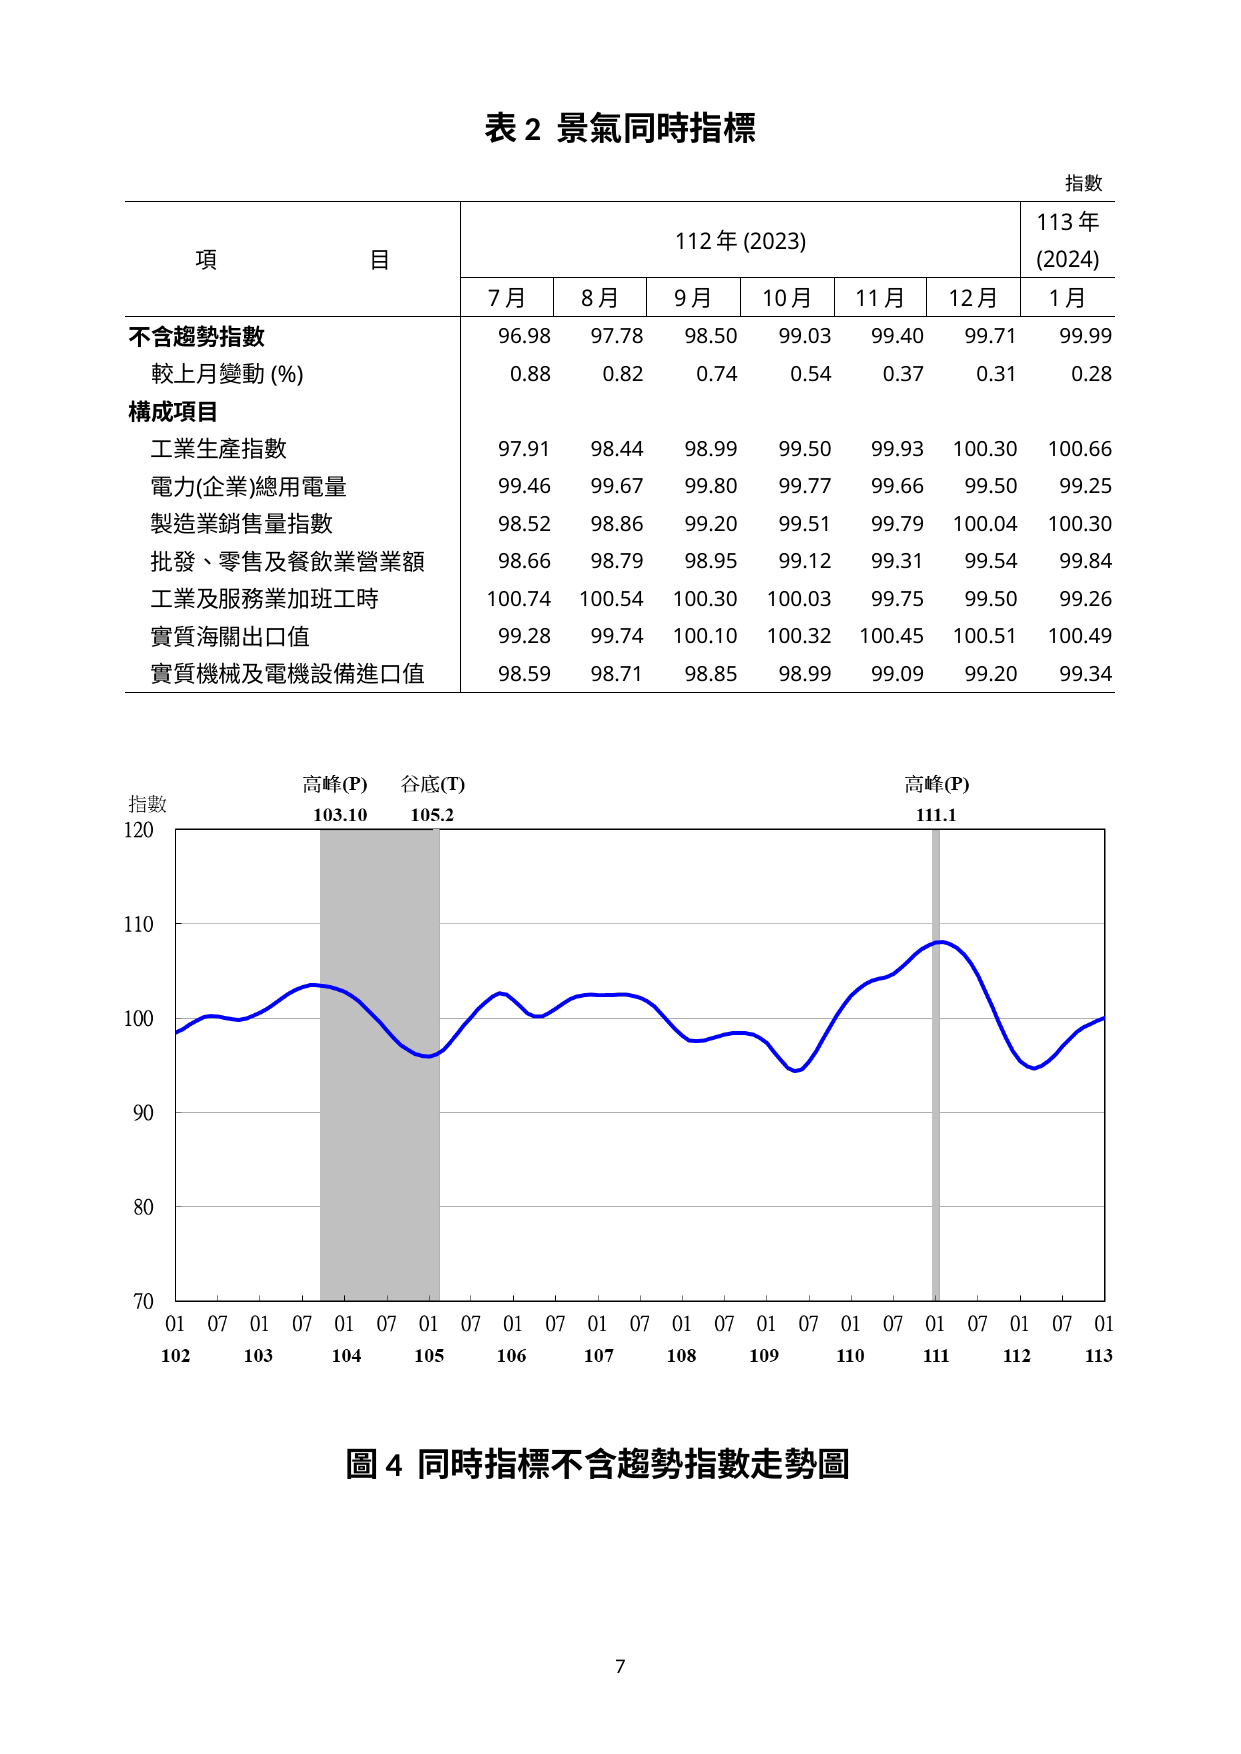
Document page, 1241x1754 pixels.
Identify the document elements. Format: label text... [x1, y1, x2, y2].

table_cell 99.31 [834, 617, 927, 654]
table_cell 100.74 [461, 654, 554, 692]
table_cell 12月 [927, 353, 1020, 391]
table_cell 99.50 [927, 542, 1020, 579]
table_cell 97.91 [461, 504, 554, 542]
table_cell 100.10 [646, 692, 740, 729]
table_cell 98.99 [646, 504, 740, 542]
table_cell [834, 467, 927, 504]
table_cell 99.50 [927, 654, 1020, 692]
table_cell 0.82 [554, 429, 646, 467]
table_cell 99.80 [646, 542, 740, 579]
table_cell 100.30 [646, 654, 740, 692]
table_header 112年 (2023) [461, 277, 1020, 352]
table_cell 0.31 [927, 429, 1020, 467]
table_cell 0.28 [1020, 429, 1115, 467]
table_cell 批發、零售及餐飲業營業額 [125, 617, 460, 654]
table_cell 100.32 [740, 692, 834, 729]
table_cell [646, 467, 740, 504]
text [143, 824, 1053, 837]
table_header 項 目 [125, 277, 460, 391]
table_cell 99.25 [1020, 542, 1115, 579]
table_cell 98.95 [646, 617, 740, 654]
table_cell 0.88 [461, 429, 554, 467]
table_cell 工業及服務業加班工時 [125, 654, 460, 692]
table_cell 98.59 [461, 729, 554, 767]
table_cell 98.52 [461, 579, 554, 617]
table_cell 11月 [835, 353, 926, 391]
table_cell 10月 [741, 353, 834, 391]
text 指數 [187, 239, 1103, 276]
table_header 113年 (2024) [1021, 277, 1115, 352]
table_cell 99.09 [834, 729, 927, 767]
table_cell 99.71 [927, 392, 1020, 429]
table_cell 99.51 [740, 579, 834, 617]
table_cell 96.98 [461, 392, 554, 429]
table_cell 100.54 [554, 654, 646, 692]
table_cell 不含趨勢指數 [125, 392, 460, 429]
table_cell 99.74 [554, 692, 646, 729]
table_cell 100.03 [740, 654, 834, 692]
table_cell 1月 [1021, 353, 1115, 391]
table_cell 實質機械及電機設備進口值 [125, 729, 460, 767]
table_cell [927, 467, 1020, 504]
table_cell 99.28 [461, 692, 554, 729]
picture [118, 837, 1123, 1448]
table_cell 100.45 [834, 692, 927, 729]
table_cell [554, 467, 646, 504]
table_cell 98.71 [554, 729, 646, 767]
table_cell 99.03 [740, 392, 834, 429]
table_cell 100.30 [927, 504, 1020, 542]
table_cell 8月 [554, 353, 646, 391]
table_cell 製造業銷售量指數 [125, 579, 460, 617]
table_cell 99.40 [834, 392, 927, 429]
table_cell 98.66 [461, 617, 554, 654]
table_cell 100.66 [1020, 504, 1115, 542]
table_cell 99.12 [740, 617, 834, 654]
table_cell 99.75 [834, 654, 927, 692]
table_cell 較上月變動 (%) [125, 429, 460, 467]
table_cell 工業生產指數 [125, 504, 460, 542]
table_cell 99.26 [1020, 654, 1115, 692]
table_cell 99.77 [740, 542, 834, 579]
table_cell 100.04 [927, 579, 1020, 617]
table_cell [740, 467, 834, 504]
table_cell 98.50 [646, 392, 740, 429]
table_cell 99.20 [927, 729, 1020, 767]
table_cell 99.46 [461, 542, 554, 579]
table_cell 100.30 [1020, 579, 1115, 617]
text 圖3 領先指標不含趨勢指數走勢圖 [187, 89, 1053, 164]
table_cell 0.54 [740, 429, 834, 467]
table_cell 100.49 [1020, 692, 1115, 729]
table_cell 99.99 [1020, 392, 1115, 429]
table_cell 98.86 [554, 579, 646, 617]
table_cell 99.66 [834, 542, 927, 579]
table_cell 9月 [647, 353, 740, 391]
table_cell 99.67 [554, 542, 646, 579]
table_cell 99.50 [740, 504, 834, 542]
table_cell 0.74 [646, 429, 740, 467]
table_cell 100.51 [927, 692, 1020, 729]
table_cell 0.37 [834, 429, 927, 467]
table_cell 99.84 [1020, 617, 1115, 654]
table_cell 99.54 [927, 617, 1020, 654]
table_cell 電力(企業)總用電量 [125, 542, 460, 579]
table_cell 99.79 [834, 579, 927, 617]
table_cell 99.93 [834, 504, 927, 542]
table_cell 98.44 [554, 504, 646, 542]
table_cell 構成項目 [125, 467, 460, 504]
text 圖4 同時指標不含趨勢指數走勢圖 [143, 1448, 1053, 1574]
table_cell [461, 467, 554, 504]
table_cell 實質海關出口值 [125, 692, 460, 729]
table_cell 98.79 [554, 617, 646, 654]
table_cell 98.99 [740, 729, 834, 767]
table_cell 98.85 [646, 729, 740, 767]
text 表2 景氣同時指標 [187, 164, 1053, 239]
table_cell [1020, 467, 1115, 504]
table_cell 99.20 [646, 579, 740, 617]
table_cell 97.78 [554, 392, 646, 429]
table_cell 99.34 [1020, 729, 1115, 767]
table_cell 7月 [461, 353, 553, 391]
